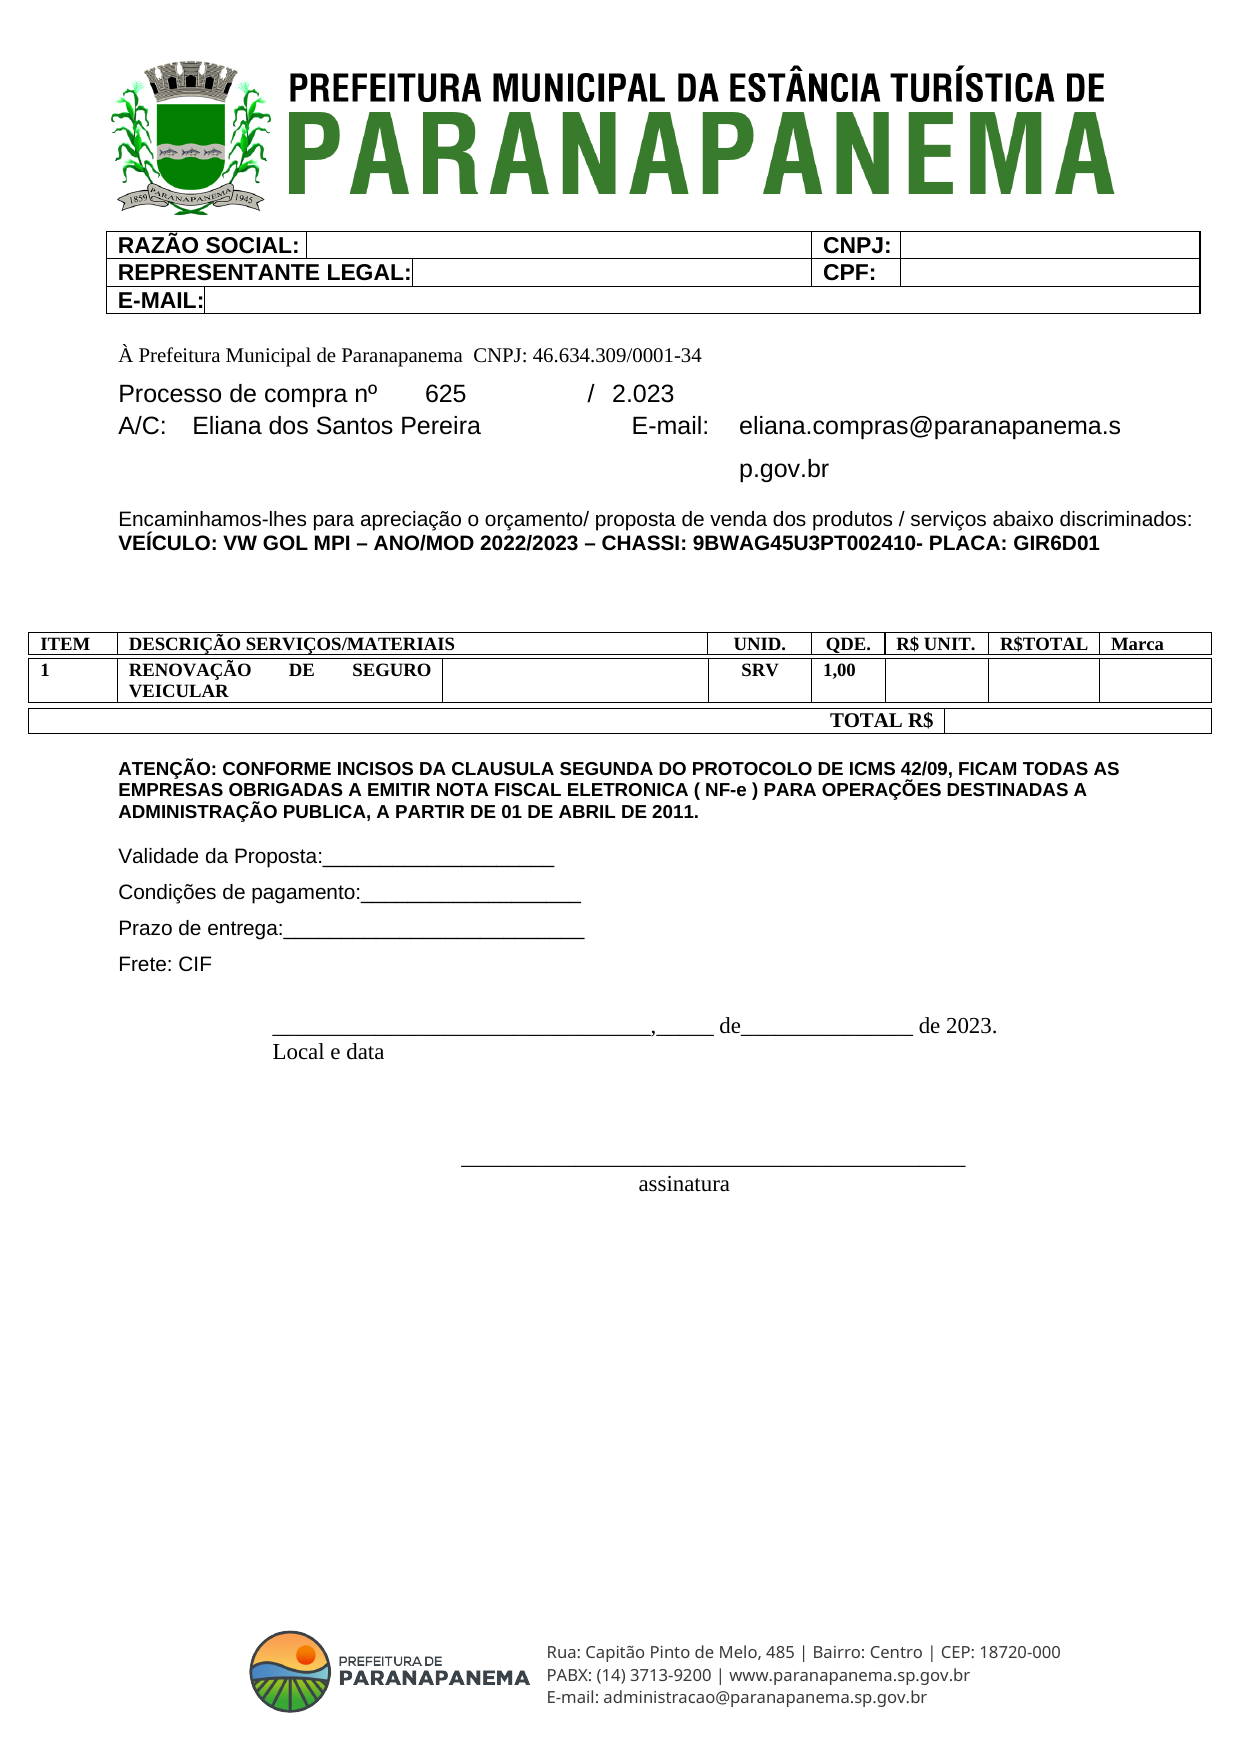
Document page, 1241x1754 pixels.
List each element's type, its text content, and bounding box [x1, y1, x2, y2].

table_header [989, 659, 1099, 702]
picture [240, 1627, 540, 1717]
text Encaminhamos-lhes para apreciação o orçamento/ proposta de venda dos produtos / serviços abaixo discriminados: VEÍCULO: VW GOL MPI – ANO/MOD 2022/2023 – CHASSI: 9BWAG45U3PT002410- PLACA: GIR6D01 [118, 507, 1196, 555]
table_cell CPF: [812, 259, 900, 286]
table_header ITEM [29, 633, 117, 654]
table_cell [205, 287, 1199, 313]
table_header [443, 659, 708, 702]
table_cell [901, 259, 1199, 286]
text Prazo de entrega:__________________________ [118, 916, 1196, 940]
table_header 2.023 [601, 379, 1150, 408]
table_header UNID. [708, 633, 811, 654]
text Frete: CIF [118, 952, 1196, 976]
table_cell [413, 259, 811, 286]
table_cell REPRESENTANTE LEGAL: [107, 259, 412, 286]
table_header A/C: [107, 411, 181, 483]
table_header R$ UNIT. [886, 633, 988, 654]
table_header 1,00 [812, 659, 885, 702]
table_header SRV [709, 659, 811, 702]
text Validade da Proposta:____________________ [118, 844, 1196, 868]
table_header RENOVAÇÃO DE SEGURO VEICULAR [118, 659, 442, 702]
table_header [945, 709, 1211, 732]
table_header [886, 659, 988, 702]
picture [901, 232, 1129, 238]
table_header TOTAL R$ [29, 709, 944, 732]
table_header Processo de compra nº [107, 379, 413, 408]
text assinatura [118, 1170, 1240, 1196]
table_cell E-MAIL: [107, 287, 204, 313]
table_header 1 [29, 659, 117, 702]
table_header R$TOTAL [989, 633, 1099, 654]
table_header CNPJ: [812, 239, 900, 258]
text Condições de pagamento:___________________ [118, 880, 1196, 904]
table_header QDE. [812, 633, 884, 654]
table_header Eliana dos Santos Pereira [181, 411, 620, 483]
table_header / [576, 379, 601, 408]
table_header eliana.compras@paranapanema.sp.gov.br [728, 411, 1144, 483]
table_header [901, 232, 1199, 258]
table_header [1100, 659, 1211, 702]
text _________________________________,_____ de_______________ de 2023. [118, 1012, 1240, 1038]
text ____________________________________________ [118, 1143, 1240, 1170]
table_header 625 [414, 379, 576, 408]
table_header [307, 239, 811, 258]
text Local e data [118, 1038, 1240, 1064]
picture [812, 232, 900, 238]
picture [107, 232, 306, 238]
text À Prefeitura Municipal de Paranapanema CNPJ: 46.634.309/0001-34 [118, 343, 1196, 367]
table_header E-mail: [620, 411, 728, 483]
picture [307, 232, 811, 238]
text ATENÇÃO: CONFORME INCISOS DA CLAUSULA SEGUNDA DO PROTOCOLO DE ICMS 42/09, FICAM TODAS AS EMPRESAS OBRIGADAS A EMITIR NOTA FISCAL ELETRONICA ( NF-e ) PARA OPERAÇÕES DESTINADAS A ADMINISTRAÇÃO PUBLICA, A PARTIR DE 01 DE ABRIL DE 2011. [118, 758, 1196, 822]
table_header RAZÃO SOCIAL: [107, 239, 306, 258]
table_header Marca [1100, 633, 1211, 654]
picture [89, 24, 1129, 238]
table_header DESCRIÇÃO SERVIÇOS/MATERIAIS [118, 633, 707, 654]
